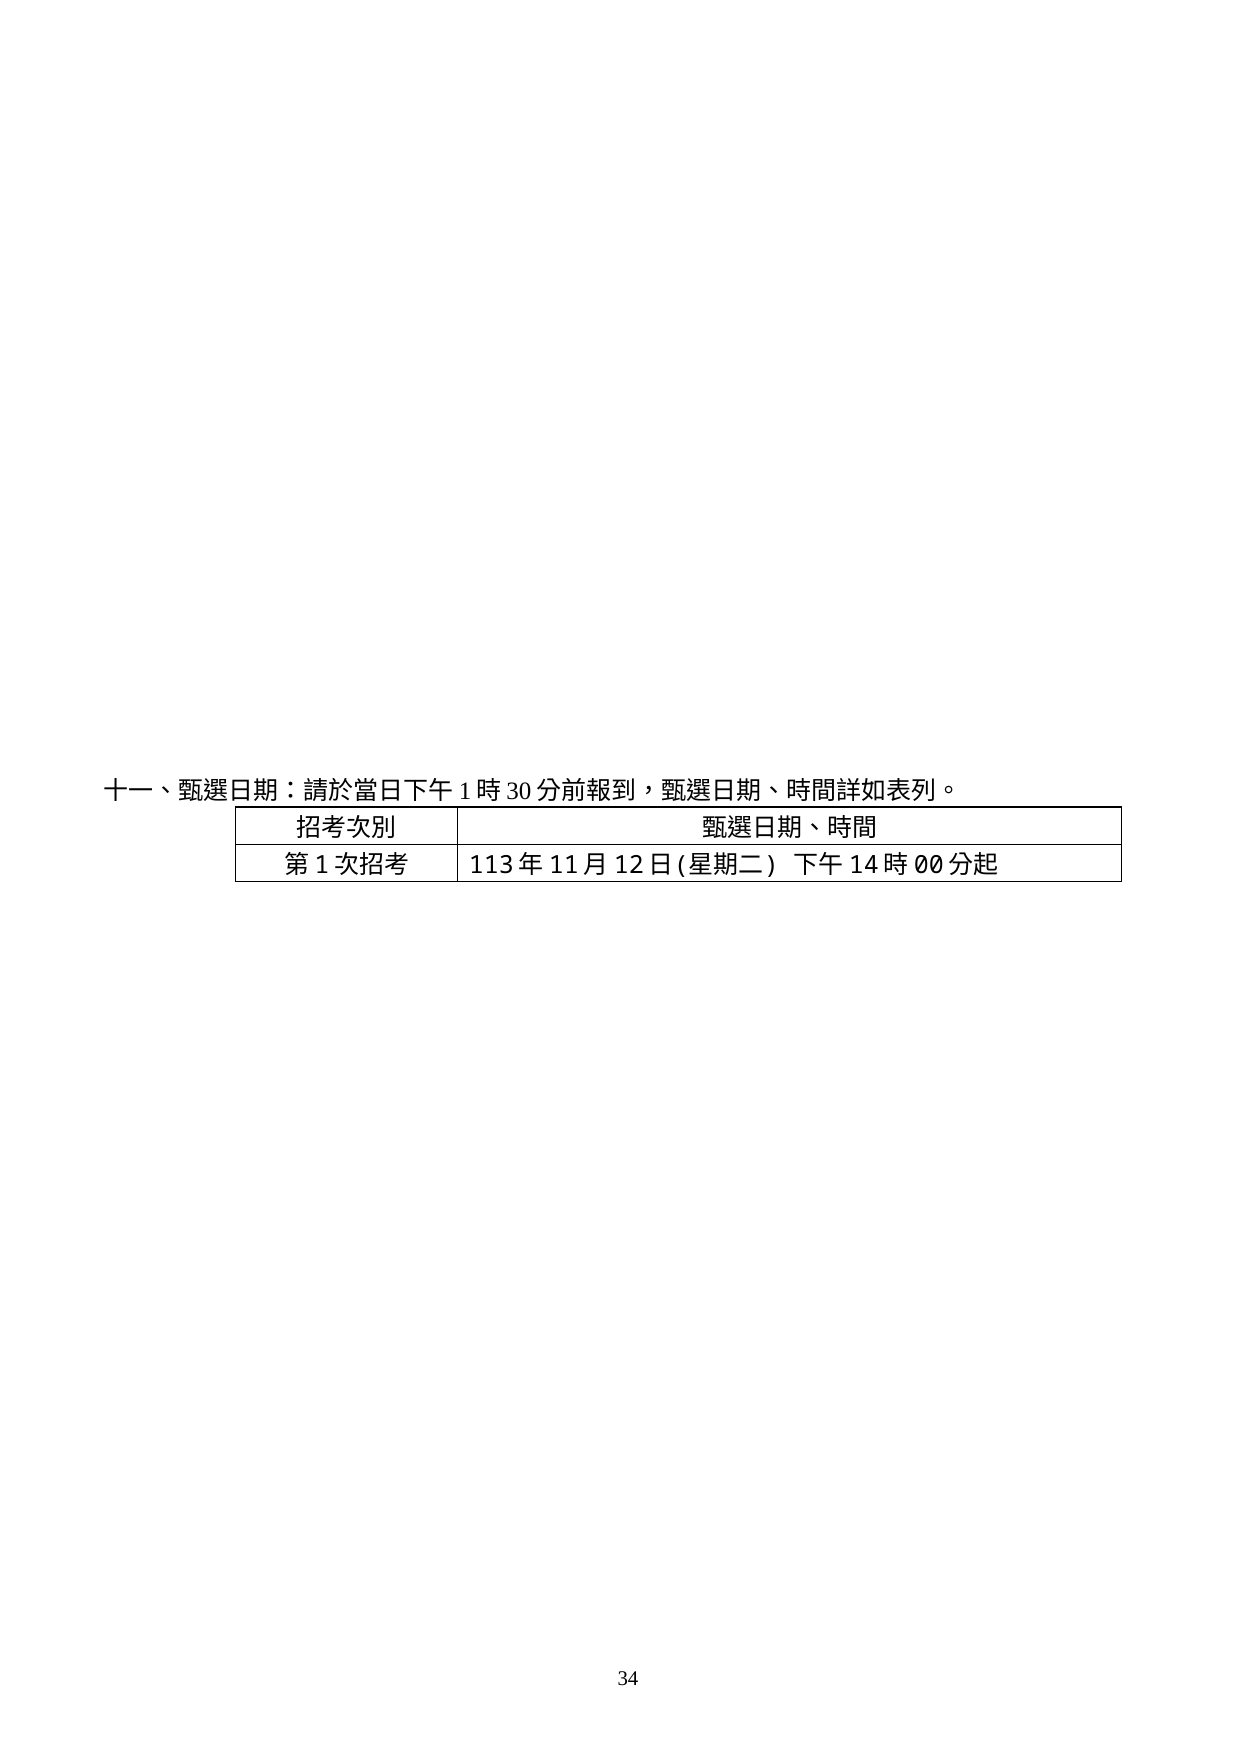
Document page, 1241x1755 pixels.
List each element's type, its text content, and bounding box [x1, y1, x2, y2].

table_header 甄選日期、時間 [458, 808, 1121, 844]
table_cell 113年11月12日(星期二) 下午14時00分起 [458, 845, 1121, 881]
text 十一、甄選日期：請於當日下午1時30分前報到，甄選日期、時間詳如表列。 [103, 770, 1152, 806]
table_cell 第1次招考 [236, 845, 457, 881]
table_header 招考次別 [236, 808, 457, 844]
